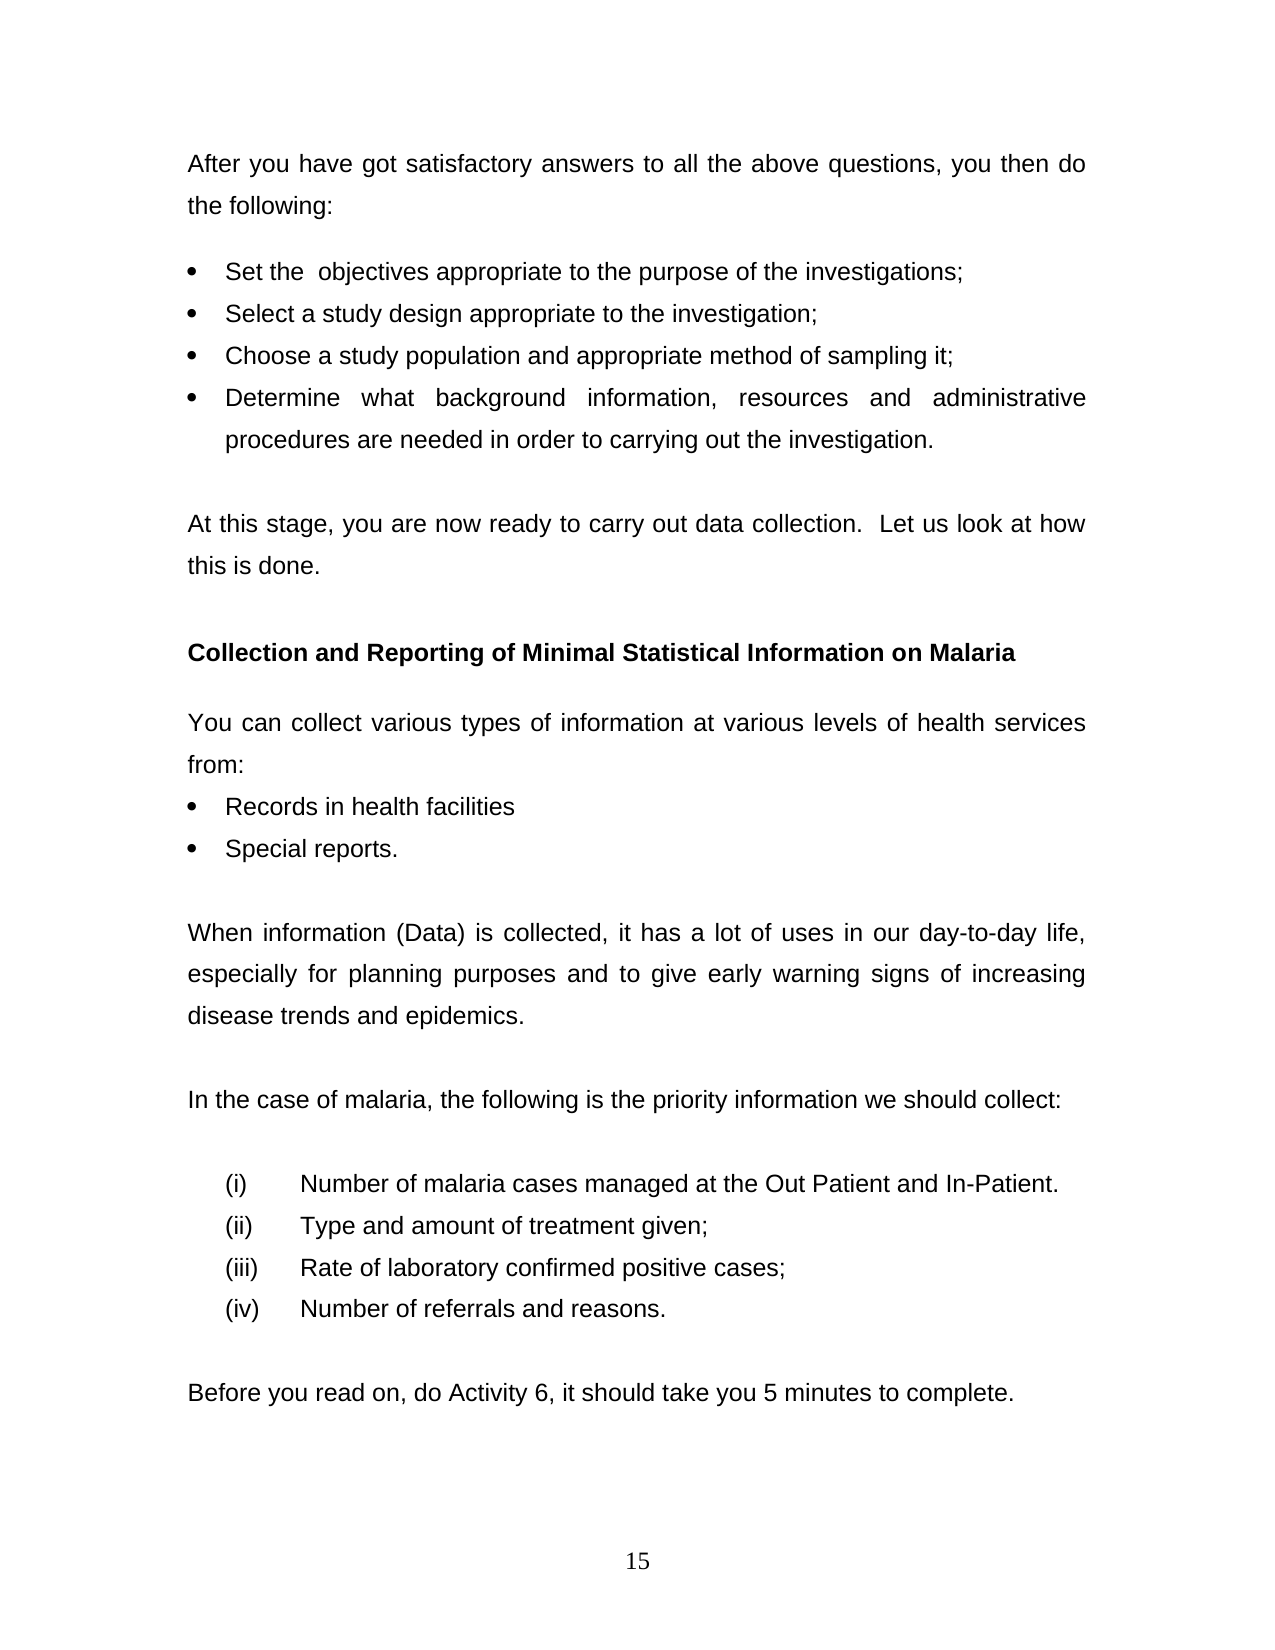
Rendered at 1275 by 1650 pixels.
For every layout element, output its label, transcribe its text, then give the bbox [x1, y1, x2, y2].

list Special reports. [187, 834, 1087, 862]
list Set the objectives appropriate to the purpose of the investigations; [187, 258, 1087, 286]
list Determine what background information, resources and administrative procedures are needed in order to carrying out the investigation. [187, 384, 1087, 454]
subtitle Collection and Reporting of Minimal Statistical Information on Malaria [187, 639, 1087, 667]
list Number of referrals and reasons. [225, 1295, 1087, 1323]
text When information (Data) is collected, it has a lot of uses in our day-to-day life, especially for planning purposes and to give early warning signs of increasing disease trends and epidemics. [187, 918, 1087, 1030]
list Select a study design appropriate to the investigation; [187, 300, 1087, 328]
text At this stage, you are now ready to carry out data collection. Let us look at how this is done. [187, 510, 1087, 579]
list Number of malaria cases managed at the Out Patient and In-Patient. [225, 1169, 1087, 1197]
text After you have got satisfactory answers to all the above questions, you then do the following: [187, 150, 1087, 220]
text Before you read on, do Activity 6, it should take you 5 minutes to complete. [187, 1379, 1087, 1407]
list Rate of laboratory confirmed positive cases; [225, 1253, 1087, 1281]
list Records in health facilities [187, 792, 1087, 821]
text In the case of malaria, the following is the priority information we should collect: [187, 1086, 1087, 1114]
list Type and amount of treatment given; [225, 1211, 1087, 1239]
text You can collect various types of information at various levels of health services from: [187, 709, 1087, 778]
list Choose a study population and appropriate method of sampling it; [187, 342, 1087, 370]
